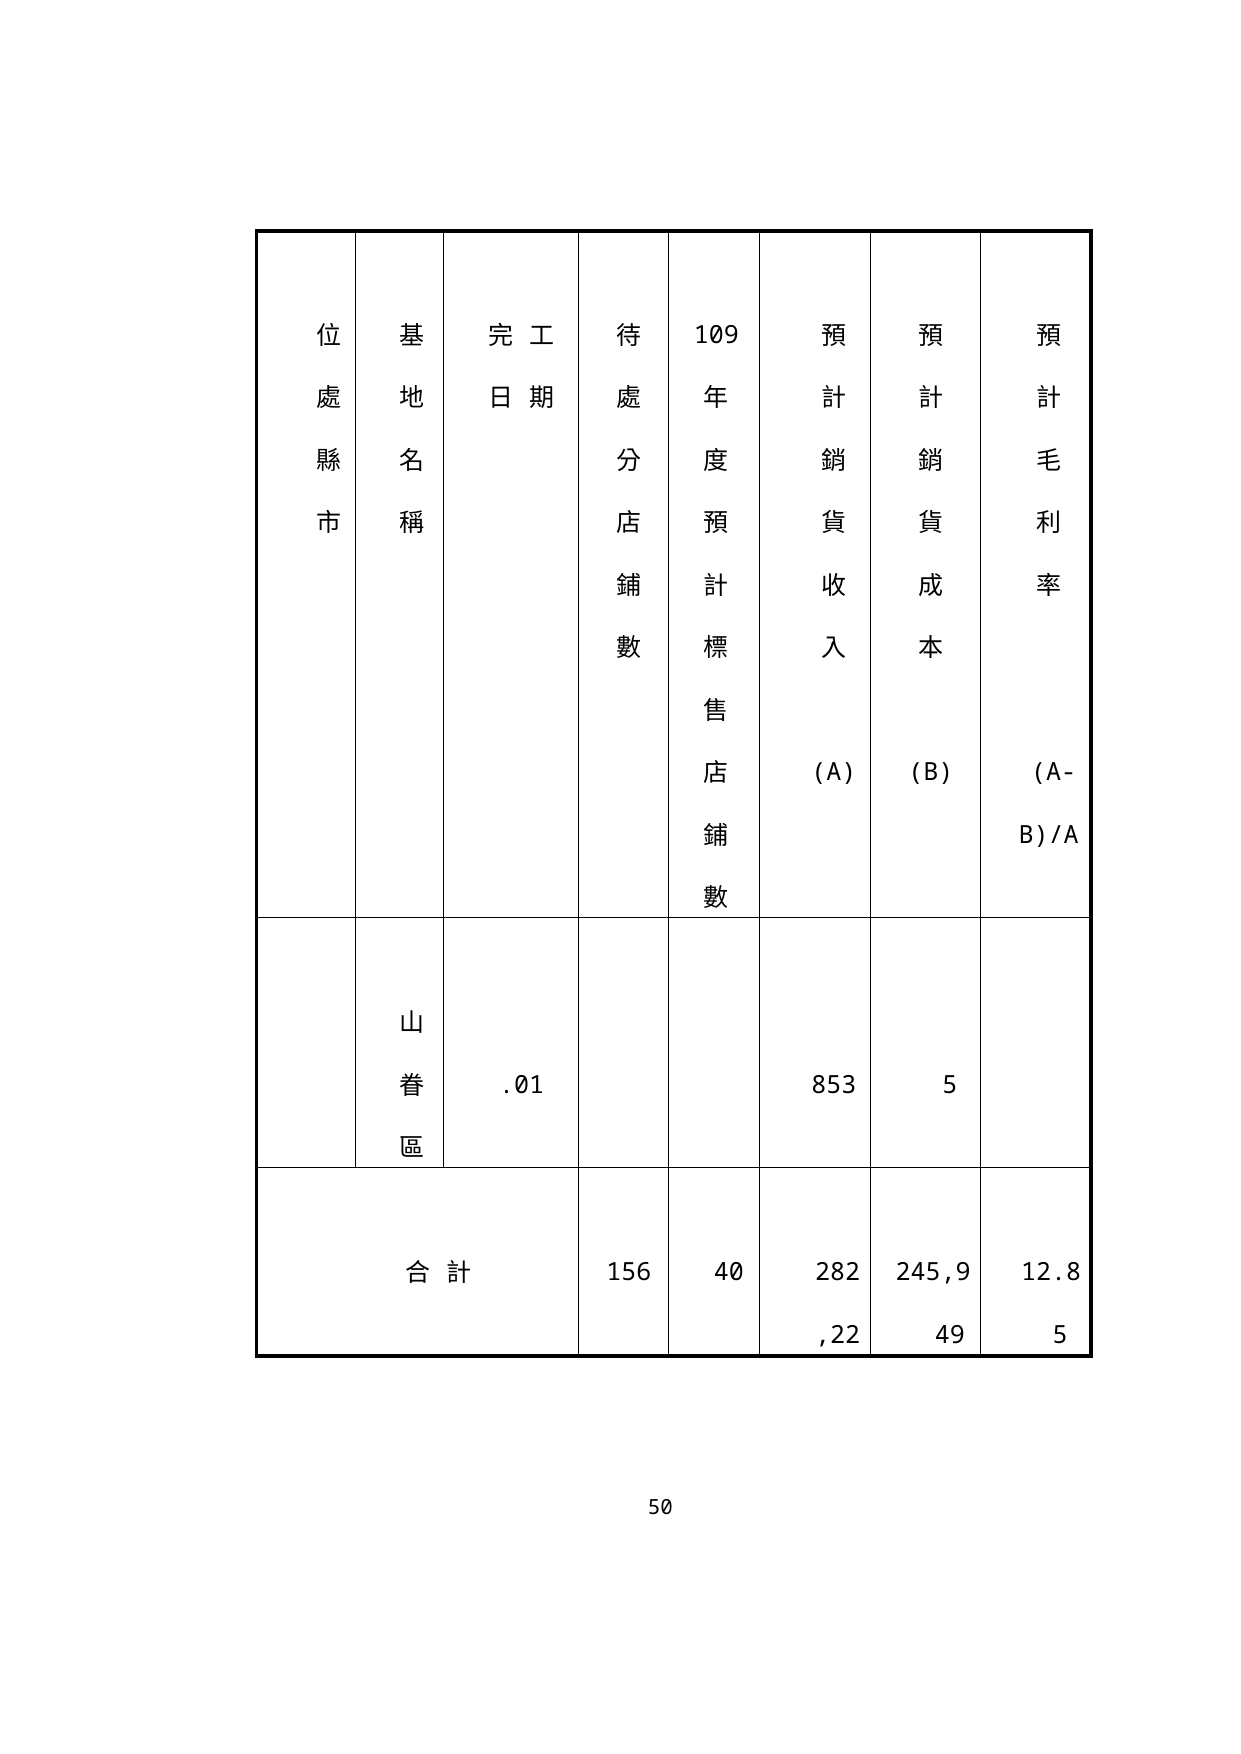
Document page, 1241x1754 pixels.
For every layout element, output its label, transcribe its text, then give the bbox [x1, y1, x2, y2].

table_cell .01 [444, 918, 578, 1167]
table_cell 12.85 [981, 1168, 1089, 1354]
table_cell [669, 918, 759, 1167]
table_header 待處分店鋪數 [579, 233, 668, 917]
table_cell 合計 [258, 1168, 578, 1354]
table_header 109年度預計標售店鋪數 [669, 233, 759, 917]
table_cell [981, 918, 1089, 1167]
table_cell 853 [760, 918, 870, 1167]
table_cell 5 [871, 918, 980, 1167]
table_cell 156 [579, 1168, 668, 1354]
table_cell [579, 918, 668, 1167]
table_header 完工 日期 [444, 233, 578, 917]
table_cell 282,22 [760, 1168, 870, 1354]
table_header 預計 銷貨 成本 (B) [871, 233, 980, 917]
table_cell 山 眷區 [356, 918, 443, 1167]
table_header 預計 毛利率 (A-B)/A [981, 233, 1089, 917]
table_header 基地 名稱 [356, 233, 443, 917]
table_header 預計 銷貨 收入 (A) [760, 233, 870, 917]
table_cell [258, 918, 355, 1167]
table_cell 40 [669, 1168, 759, 1354]
table_cell 245,949 [871, 1168, 980, 1354]
table_header 位處 縣市 [258, 233, 355, 917]
